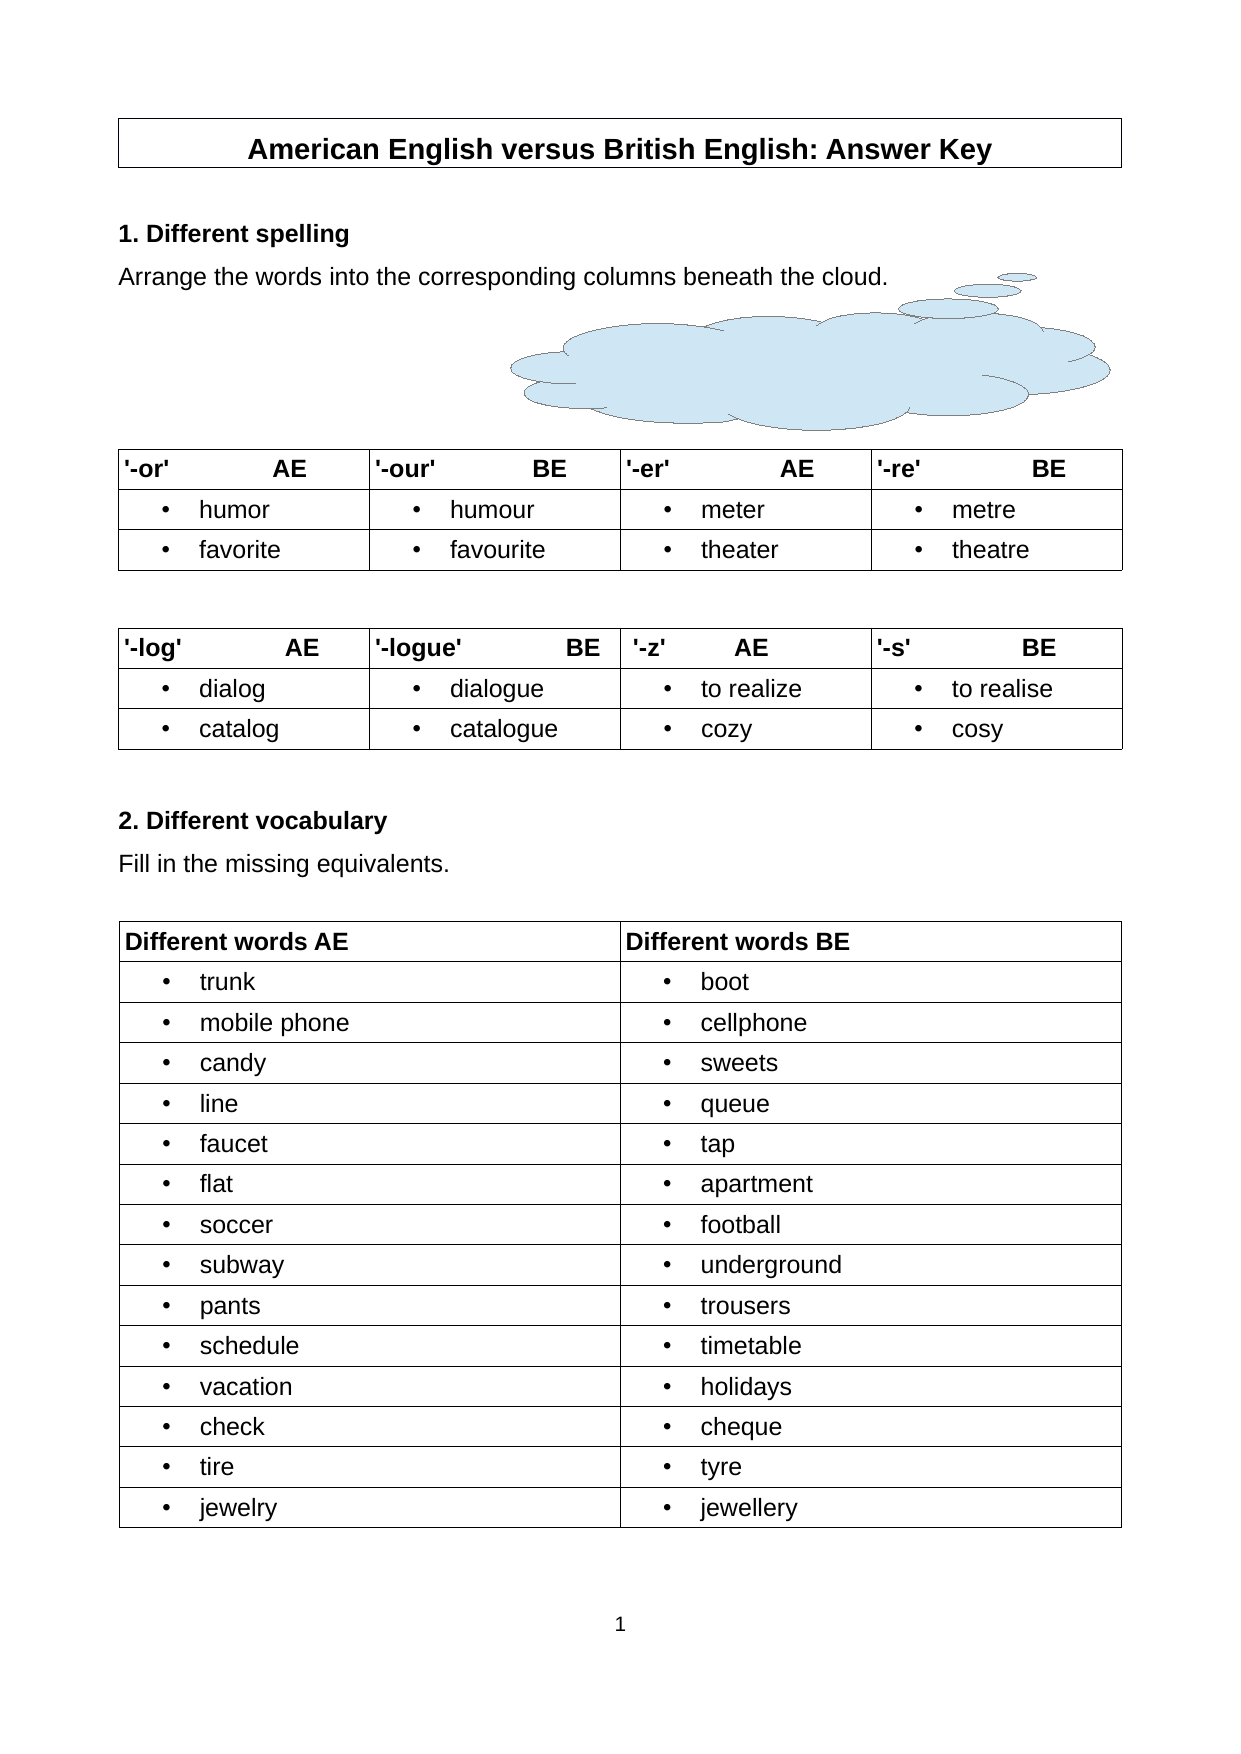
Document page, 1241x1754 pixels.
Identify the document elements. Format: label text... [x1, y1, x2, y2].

table_cell jewelry [120, 1488, 620, 1527]
table_cell cozy [621, 709, 871, 748]
table_cell mobile phone [120, 1003, 620, 1042]
table_cell holidays [621, 1367, 1121, 1406]
table_header Different words AE [120, 922, 620, 961]
table_header '-log' AE [119, 629, 369, 668]
table_cell catalog [119, 709, 369, 748]
table_cell tap [621, 1124, 1121, 1163]
table_cell favourite [370, 530, 620, 570]
table_header '-re' BE [872, 450, 1122, 489]
table_cell humour [370, 490, 620, 529]
table_cell tire [120, 1447, 620, 1487]
table_cell apartment [621, 1165, 1121, 1204]
table_cell metre [872, 490, 1122, 529]
text 2. Different vocabulary [118, 806, 1122, 835]
table_header '-z' AE [621, 629, 871, 668]
table_cell candy [120, 1043, 620, 1083]
table_cell to realise [872, 669, 1122, 708]
table_cell theatre [872, 530, 1122, 570]
table_cell catalogue [370, 709, 620, 748]
table_cell faucet [120, 1124, 620, 1163]
table_cell soccer [120, 1205, 620, 1244]
table_cell subway [120, 1245, 620, 1285]
table_cell vacation [120, 1367, 620, 1406]
table_header Different words BE [621, 922, 1121, 961]
table_cell cellphone [621, 1003, 1121, 1042]
table_cell football [621, 1205, 1121, 1244]
text American English versus British English: Answer Key [119, 119, 1121, 167]
table_cell dialogue [370, 669, 620, 708]
table_header '-or' AE [119, 450, 369, 489]
table_header '-logue' BE [370, 629, 620, 668]
table_cell favorite [119, 530, 369, 570]
table_header '-er' AE [621, 450, 871, 489]
table_cell cosy [872, 709, 1122, 748]
table_cell cheque [621, 1407, 1121, 1446]
table_cell schedule [120, 1326, 620, 1366]
table_header '-s' BE [872, 629, 1122, 668]
table_cell tyre [621, 1447, 1121, 1487]
table_cell theater [621, 530, 871, 570]
table_cell pants [120, 1286, 620, 1325]
table_cell jewellery [621, 1488, 1121, 1527]
text Arrange the words into the corresponding columns beneath the cloud. [118, 262, 1122, 291]
table_cell trousers [621, 1286, 1121, 1325]
table_cell sweets [621, 1043, 1121, 1083]
table_cell queue [621, 1084, 1121, 1123]
table_cell underground [621, 1245, 1121, 1285]
table_cell trunk [120, 962, 620, 1002]
table_cell meter [621, 490, 871, 529]
table_cell check [120, 1407, 620, 1446]
text 1. Different spelling [118, 219, 1122, 247]
table_cell boot [621, 962, 1121, 1002]
table_cell timetable [621, 1326, 1121, 1366]
table_cell dialog [119, 669, 369, 708]
table_cell to realize [621, 669, 871, 708]
table_cell line [120, 1084, 620, 1123]
table_cell humor [119, 490, 369, 529]
table_cell flat [120, 1165, 620, 1204]
table_header '-our' BE [370, 450, 620, 489]
text Fill in the missing equivalents. [118, 849, 1122, 878]
